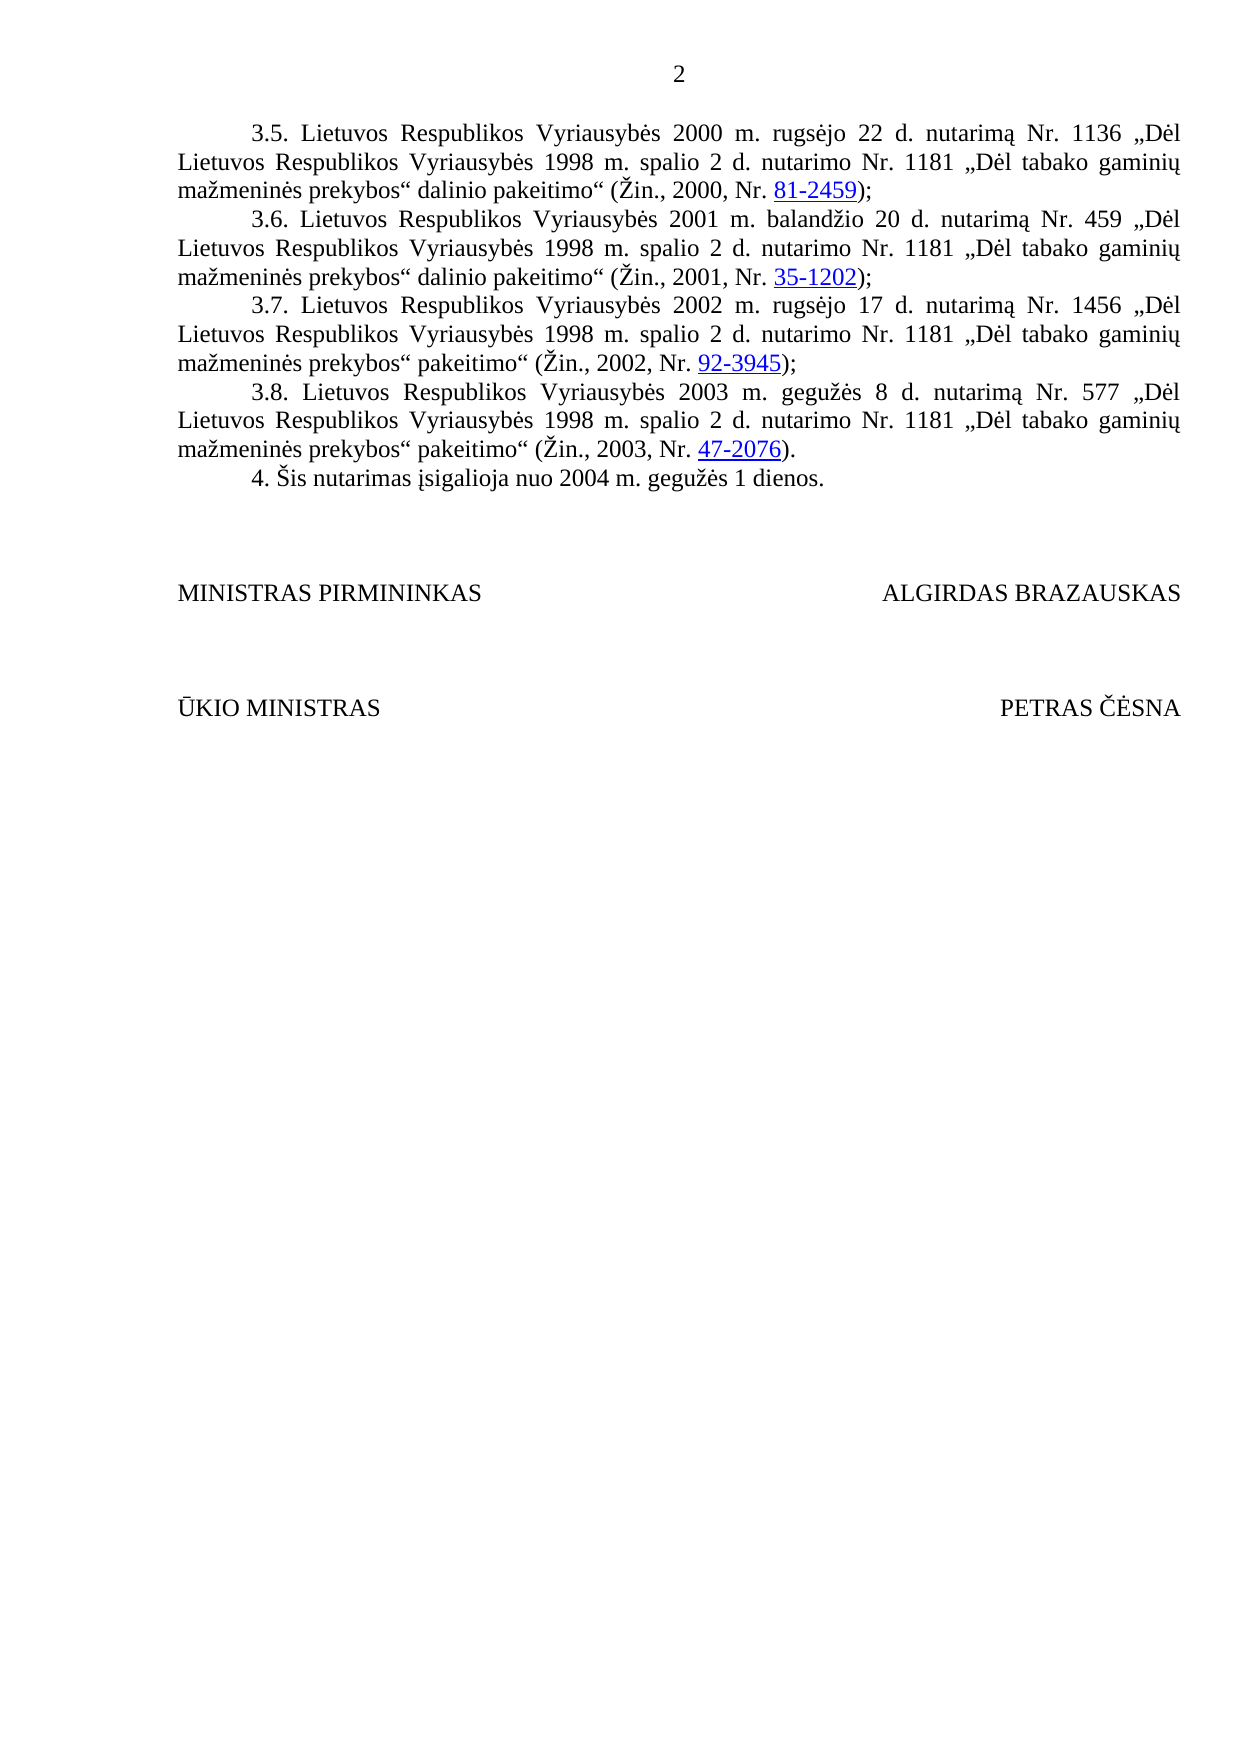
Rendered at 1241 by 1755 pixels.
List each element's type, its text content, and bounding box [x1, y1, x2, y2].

text 3.6. Lietuvos Respublikos Vyriausybės 2001 m. balandžio 20 d. nutarimą Nr. 459 „Dėl Lietuvos Respublikos Vyriausybės 1998 m. spalio 2 d. nutarimo Nr. 1181 „Dėl tabako gaminių mažmeninės prekybos“ dalinio pakeitimo“ (Žin., 2001, Nr. 35-1202); [177, 204, 1181, 291]
text 4. Šis nutarimas įsigalioja nuo 2004 m. gegužės 1 dienos. [177, 463, 1181, 492]
text 3.8. Lietuvos Respublikos Vyriausybės 2003 m. gegužės 8 d. nutarimą Nr. 577 „Dėl Lietuvos Respublikos Vyriausybės 1998 m. spalio 2 d. nutarimo Nr. 1181 „Dėl tabako gaminių mažmeninės prekybos“ pakeitimo“ (Žin., 2003, Nr. 47-2076). [177, 377, 1181, 463]
text 3.5. Lietuvos Respublikos Vyriausybės 2000 m. rugsėjo 22 d. nutarimą Nr. 1136 „Dėl Lietuvos Respublikos Vyriausybės 1998 m. spalio 2 d. nutarimo Nr. 1181 „Dėl tabako gaminių mažmeninės prekybos“ dalinio pakeitimo“ (Žin., 2000, Nr. 81-2459); [177, 118, 1181, 204]
text MINISTRAS PIRMININKAS ALGIRDAS BRAZAUSKAS [177, 578, 1181, 607]
text ŪKIO MINISTRAS PETRAS ČĖSNA [177, 693, 1181, 722]
text 3.7. Lietuvos Respublikos Vyriausybės 2002 m. rugsėjo 17 d. nutarimą Nr. 1456 „Dėl Lietuvos Respublikos Vyriausybės 1998 m. spalio 2 d. nutarimo Nr. 1181 „Dėl tabako gaminių mažmeninės prekybos“ pakeitimo“ (Žin., 2002, Nr. 92-3945); [177, 291, 1181, 377]
